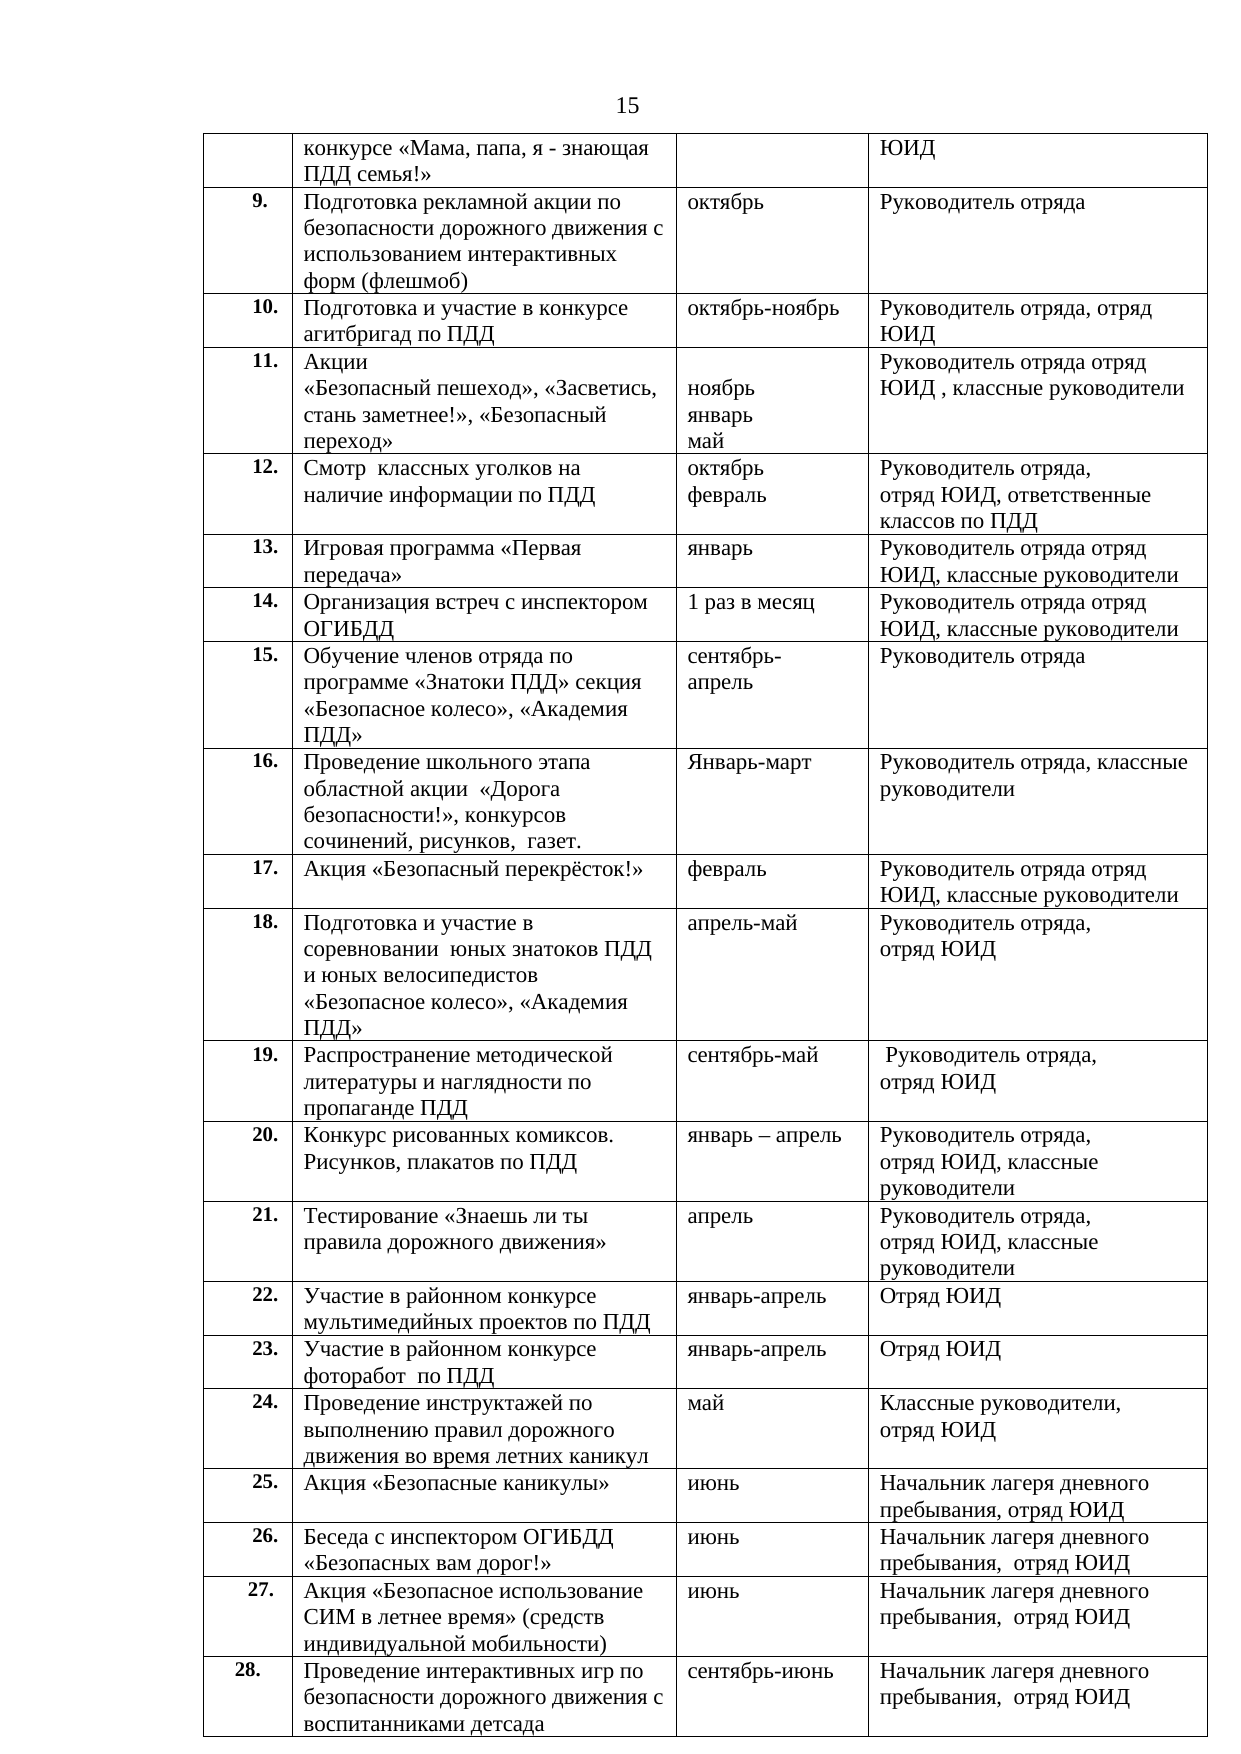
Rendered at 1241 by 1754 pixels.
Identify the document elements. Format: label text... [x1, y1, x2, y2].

table_cell Проведение школьного этапа областной акции «Дорога безопасности!», конкурсов сочинений, рисунков, газет. [293, 749, 676, 854]
table_cell сентябрь-май [677, 1041, 868, 1121]
table_cell [204, 1469, 292, 1522]
table_cell [204, 1041, 292, 1121]
table_cell Руководитель отряда, отряд ЮИД [869, 909, 1207, 1040]
table_cell Распространение методической литературы и наглядности по пропаганде ПДД [293, 1041, 676, 1121]
table_cell [204, 188, 292, 293]
table_cell Руководитель отряда, отряд ЮИД, ответственные классов по ПДД [869, 454, 1207, 533]
table_cell октябрь-ноябрь [677, 294, 868, 347]
table_cell Беседа с инспектором ОГИБДД «Безопасных вам дорог!» [293, 1523, 676, 1576]
table_cell Участие в районном конкурсе фоторабот по ПДД [293, 1336, 676, 1388]
table_cell [204, 294, 292, 347]
table_cell ЮИД [869, 134, 1207, 187]
table_cell январь-апрель [677, 1336, 868, 1388]
table_cell сентябрь-июнь [677, 1657, 868, 1736]
table_cell [204, 855, 292, 908]
table_cell [204, 1282, 292, 1334]
table_cell Руководитель отряда [869, 188, 1207, 293]
table_cell Руководитель отряда, классные руководители [869, 749, 1207, 854]
table_cell [204, 1523, 292, 1576]
table_cell 1 раз в месяц [677, 588, 868, 641]
table_cell [204, 1202, 292, 1281]
table_cell 27. [204, 1577, 292, 1656]
table_cell Проведение интерактивных игр по безопасности дорожного движения с воспитанниками детсада [293, 1657, 676, 1736]
table_cell Акция «Безопасные каникулы» [293, 1469, 676, 1522]
table_cell апрель [677, 1202, 868, 1281]
table_cell Руководитель отряда отряд ЮИД, классные руководители [869, 535, 1207, 587]
table_cell [204, 588, 292, 641]
table_cell Отряд ЮИД [869, 1336, 1207, 1388]
table_cell Руководитель отряда, отряд ЮИД [869, 1041, 1207, 1121]
table_cell 28. [204, 1657, 292, 1736]
table_cell Начальник лагеря дневного пребывания, отряд ЮИД [869, 1657, 1207, 1736]
table_cell Начальник лагеря дневного пребывания, отряд ЮИД [869, 1523, 1207, 1576]
table_cell Классные руководители, отряд ЮИД [869, 1389, 1207, 1468]
table_cell Участие в районном конкурсе мультимедийных проектов по ПДД [293, 1282, 676, 1334]
table_cell январь-апрель [677, 1282, 868, 1334]
table_cell [204, 1336, 292, 1388]
table_cell Начальник лагеря дневного пребывания, отряд ЮИД [869, 1577, 1207, 1656]
table_cell июнь [677, 1577, 868, 1656]
table_cell Январь-март [677, 749, 868, 854]
table_cell июнь [677, 1523, 868, 1576]
table_cell Конкурс рисованных комиксов. Рисунков, плакатов по ПДД [293, 1122, 676, 1201]
table_cell Смотр классных уголков на наличие информации по ПДД [293, 454, 676, 533]
table_cell Руководитель отряда отряд ЮИД , классные руководители [869, 348, 1207, 453]
table_cell [204, 1389, 292, 1468]
table_cell Тестирование «Знаешь ли ты правила дорожного движения» [293, 1202, 676, 1281]
table_cell сентябрь- апрель [677, 642, 868, 747]
table_cell Подготовка и участие в соревновании юных знатоков ПДД и юных велосипедистов «Безопасное колесо», «Академия ПДД» [293, 909, 676, 1040]
table_cell [204, 749, 292, 854]
table_cell Руководитель отряда отряд ЮИД, классные руководители [869, 855, 1207, 908]
table_cell Отряд ЮИД [869, 1282, 1207, 1334]
table_cell [204, 535, 292, 587]
table_cell май [677, 1389, 868, 1468]
table_cell июнь [677, 1469, 868, 1522]
table_cell Руководитель отряда, отряд ЮИД, классные руководители [869, 1122, 1207, 1201]
table_cell апрель-май [677, 909, 868, 1040]
table_cell февраль [677, 855, 868, 908]
table_cell январь [677, 535, 868, 587]
table_cell Руководитель отряда, отряд ЮИД, классные руководители [869, 1202, 1207, 1281]
table_cell Акция «Безопасный перекрёсток!» [293, 855, 676, 908]
table_cell [204, 1122, 292, 1201]
table_cell Организация встреч с инспектором ОГИБДД [293, 588, 676, 641]
table_cell [204, 454, 292, 533]
table_cell [204, 348, 292, 453]
table_cell конкурсе «Мама, папа, я - знающая ПДД семья!» [293, 134, 676, 187]
table_cell Проведение инструктажей по выполнению правил дорожного движения во время летних каникул [293, 1389, 676, 1468]
table_cell [677, 134, 868, 187]
table_cell [204, 642, 292, 747]
table_cell Подготовка рекламной акции по безопасности дорожного движения с использованием интерактивных форм (флешмоб) [293, 188, 676, 293]
table_cell Обучение членов отряда по программе «Знатоки ПДД» секция «Безопасное колесо», «Академия ПДД» [293, 642, 676, 747]
table_cell Акции «Безопасный пешеход», «Засветись, стань заметнее!», «Безопасный переход» [293, 348, 676, 453]
table_cell Начальник лагеря дневного пребывания, отряд ЮИД [869, 1469, 1207, 1522]
table_cell Подготовка и участие в конкурсе агитбригад по ПДД [293, 294, 676, 347]
table_cell октябрь февраль [677, 454, 868, 533]
table_cell [204, 134, 292, 187]
table_cell Руководитель отряда, отряд ЮИД [869, 294, 1207, 347]
table_cell Игровая программа «Первая передача» [293, 535, 676, 587]
table_cell январь – апрель [677, 1122, 868, 1201]
table_cell Руководитель отряда [869, 642, 1207, 747]
table_cell Акция «Безопасное использование СИМ в летнее время» (средств индивидуальной мобильности) [293, 1577, 676, 1656]
table_cell Руководитель отряда отряд ЮИД, классные руководители [869, 588, 1207, 641]
table_cell октябрь [677, 188, 868, 293]
table_cell [204, 909, 292, 1040]
table_cell ноябрь январь май [677, 348, 868, 453]
